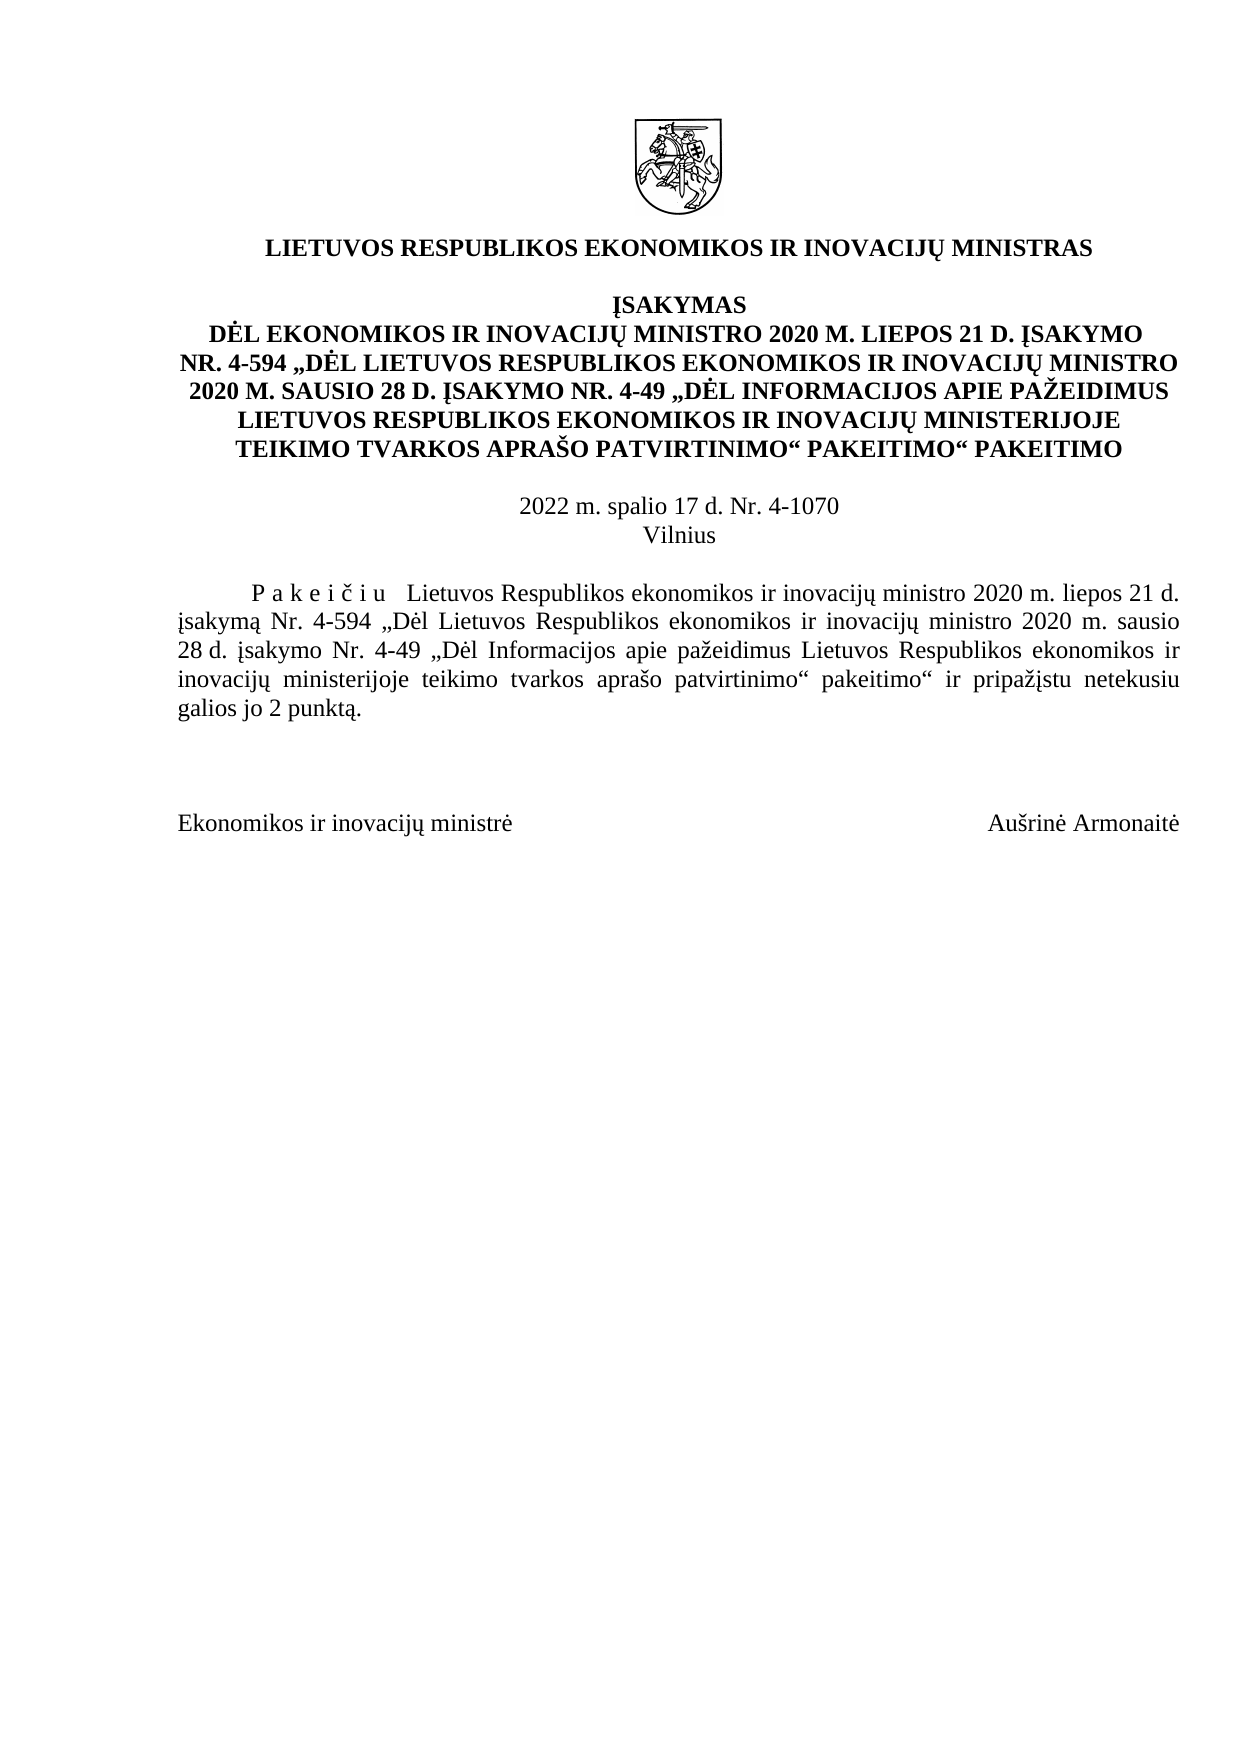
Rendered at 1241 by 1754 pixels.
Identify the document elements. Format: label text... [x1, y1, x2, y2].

text P a k e i č i u Lietuvos Respublikos ekonomikos ir inovacijų ministro 2020 m. liepos 21 d. įsakymą Nr. 4-594 „Dėl Lietuvos Respublikos ekonomikos ir inovacijų ministro 2020 m. sausio 28 d. įsakymo Nr. 4-49 „Dėl Informacijos apie pažeidimus Lietuvos Respublikos ekonomikos ir inovacijų ministerijoje teikimo tvarkos aprašo patvirtinimo“ pakeitimo“ ir pripažįstu netekusiu galios jo 2 punktą. [177, 578, 1181, 721]
text LIETUVOS RESPUBLIKOS EKONOMIKOS IR INOVACIJŲ MINISTRAS [177, 233, 1181, 261]
text DĖL ekonomikos ir inovacijų ministro 2020 m. liepos 21 d. įsakymo [177, 319, 1181, 348]
text 2022 m. spalio 17 d. Nr. 4-1070 [177, 491, 1181, 520]
text įsakymas [177, 290, 1181, 319]
text Vilnius [177, 520, 1181, 549]
text Ekonomikos ir inovacijų ministrė Aušrinė Armonaitė [177, 808, 1181, 836]
text 2020 M. SAUSIO 28 D. ĮSAKYMO NR. 4-49 „DĖL informacijos apie pažeidimus lietuvos respublikos ekonomikos ir inovacijų ministerijoje teikimo tvarkos APRAŠo patvirtinimo“ PAKEITIMO“ pakeitimo [177, 376, 1181, 463]
text nr. 4-594 „DĖL LIETUVOS rESPUBLIKOS EKONOMIKOS IR INOVACIJŲ MINISTRO [177, 348, 1181, 376]
